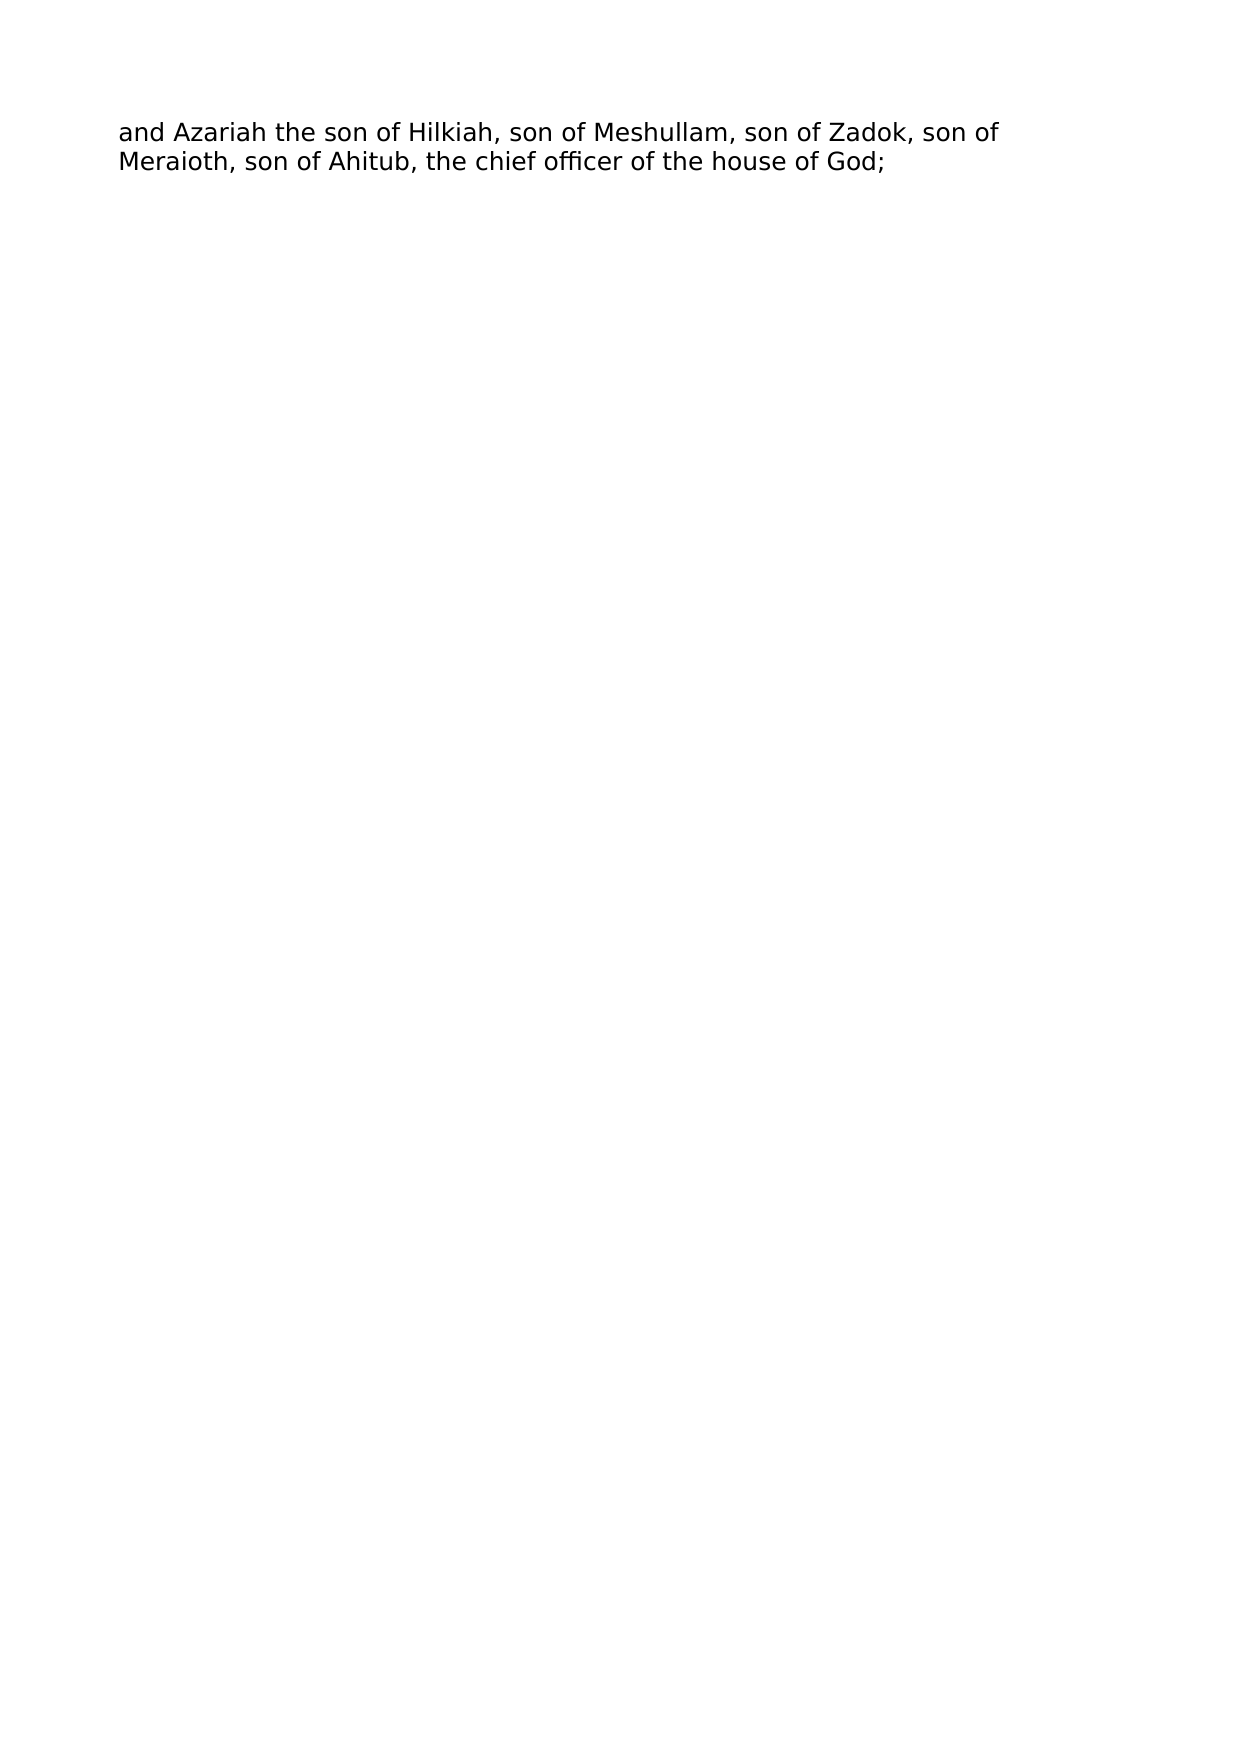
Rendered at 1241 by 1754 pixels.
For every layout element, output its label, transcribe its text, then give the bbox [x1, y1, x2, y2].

text and Azariah the son of Hilkiah, son of Meshullam, son of Zadok, son of Meraioth, son of Ahitub, the chief officer of the house of God; [118, 118, 1122, 176]
